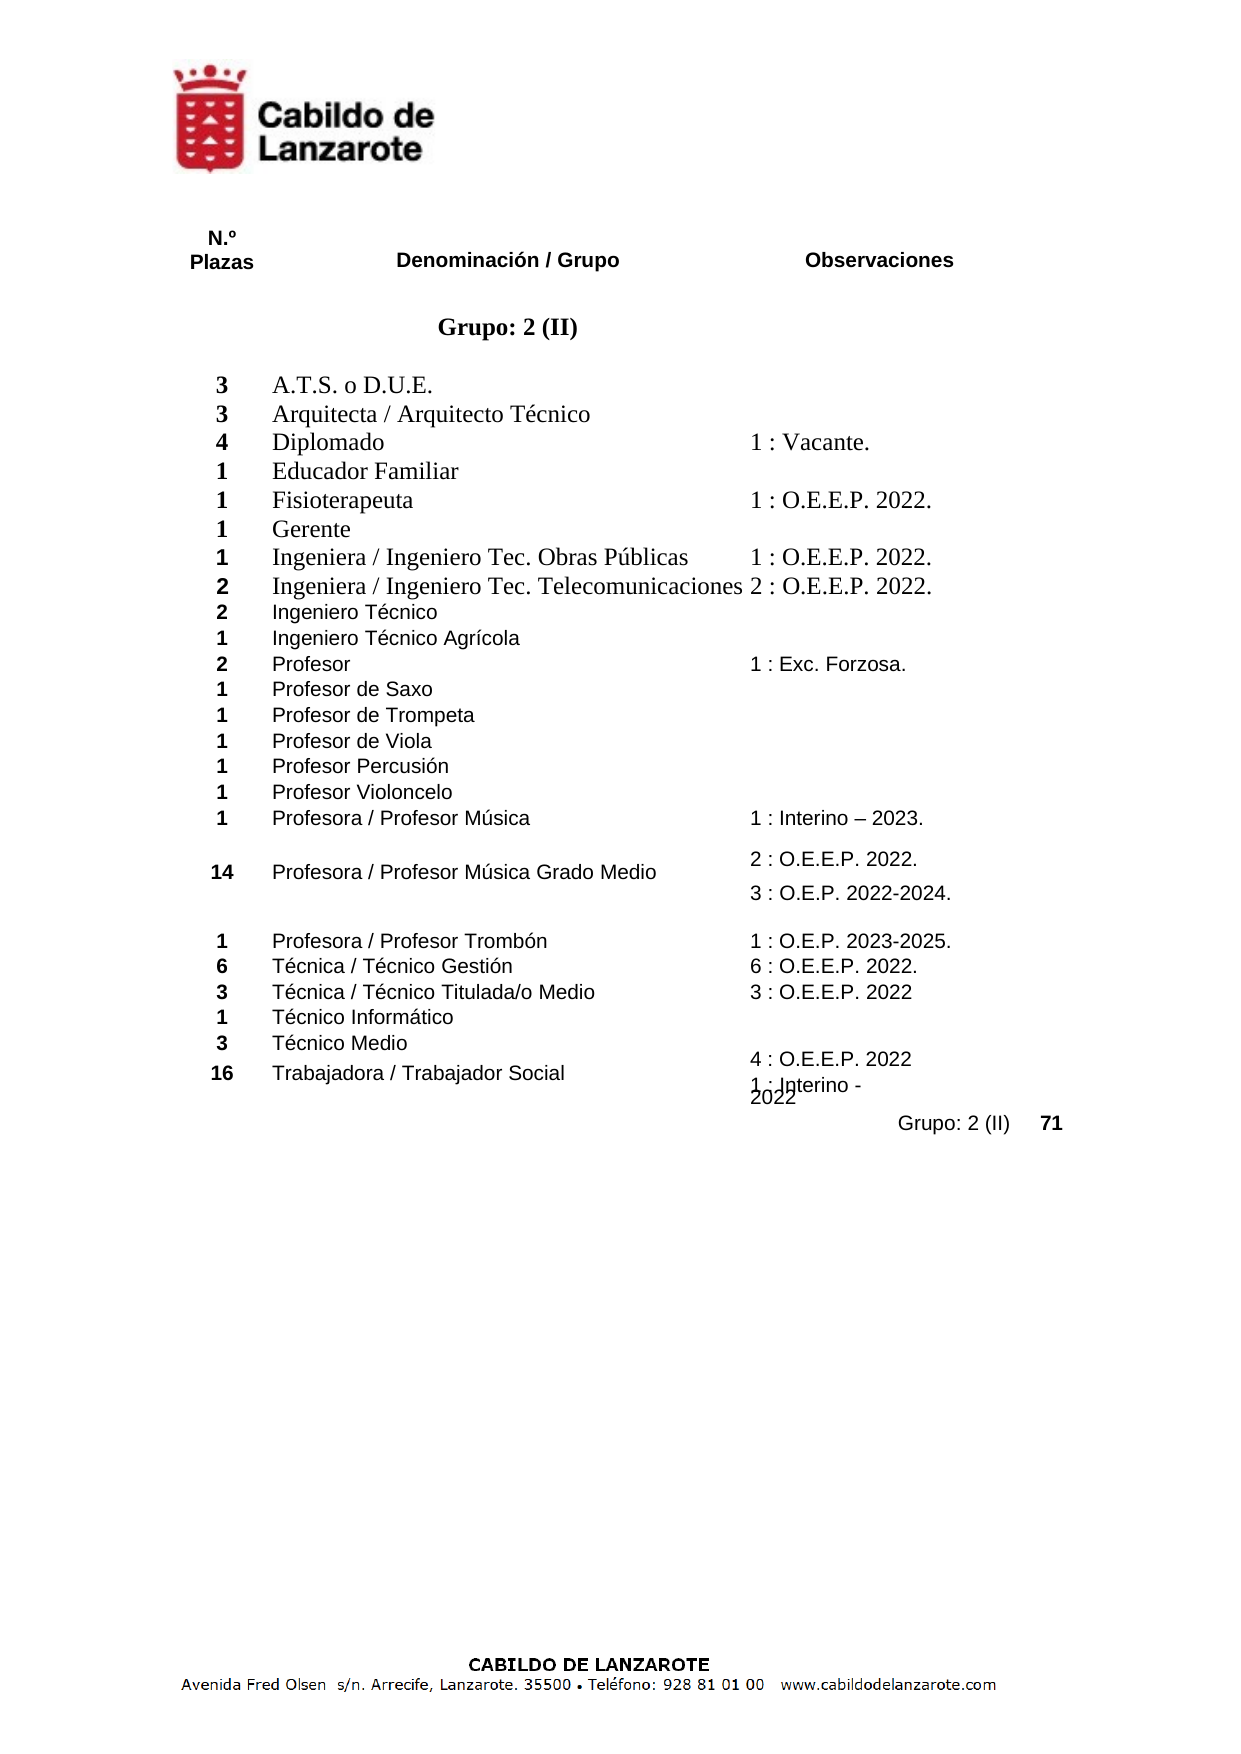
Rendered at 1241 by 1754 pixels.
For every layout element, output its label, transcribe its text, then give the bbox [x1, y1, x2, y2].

text 1 Profesor de Viola [216, 729, 1080, 753]
picture [172, 59, 436, 174]
text Grupo: 2 (II) 71 [175, 1111, 1063, 1135]
subtitle Grupo: 2 (II) [437, 312, 1080, 341]
subtitle N.º Plazas [189, 226, 256, 274]
text 1 Profesor Percusión [216, 754, 1080, 778]
text 2 Ingeniero Técnico [216, 600, 1080, 624]
text 1 Profesora / Profesor Trombón 1 : O.E.P. 2023-2025. [216, 928, 1080, 952]
text 1 Profesor de Saxo [216, 677, 1080, 701]
text 1 Profesora / Profesor Música 1 : Interino – 2023. [216, 806, 1080, 830]
list Diplomado 1 : Vacante. [216, 427, 1080, 456]
text 1 Técnico Informático [216, 1005, 1080, 1029]
text 16 Trabajadora / Trabajador Social 4 : O.E.E.P. 2022 1 : Interino - 2022 [210, 1066, 913, 1109]
list Profesor 1 : Exc. Forzosa. [216, 651, 1080, 675]
text 1 Gerente [216, 514, 1080, 542]
list Ingeniera / Ingeniero Tec. Obras Públicas 1 : O.E.E.P. 2022. [216, 542, 1080, 571]
text 1 Profesor Violoncelo [216, 780, 1080, 804]
list Arquitecta / Arquitecto Técnico [216, 399, 1080, 427]
text 1 Fisioterapeuta 1 : O.E.E.P. 2022. [216, 485, 1080, 514]
text 3 Técnico Medio [216, 1031, 1080, 1054]
text 3 : O.E.P. 2022-2024. [750, 886, 1080, 904]
text 14 Profesora / Profesor Música Grado Medio 2 : O.E.E.P. 2022. [210, 856, 1080, 886]
list Ingeniera / Ingeniero Tec. Telecomunicaciones 2 : O.E.E.P. 2022. [216, 571, 1080, 600]
text 1 Profesor de Trompeta [216, 703, 1080, 727]
text 6 Técnica / Técnico Gestión 6 : O.E.E.P. 2022. [216, 954, 1080, 978]
picture [181, 1658, 996, 1692]
text 3 Técnica / Técnico Titulada/o Medio 3 : O.E.E.P. 2022 [216, 980, 1080, 1004]
list Ingeniero Técnico Agrícola [216, 626, 1080, 650]
text 1 Educador Familiar [216, 456, 1080, 485]
text Denominación / Grupo Observaciones [396, 248, 1080, 272]
text 3 A.T.S. o D.U.E. [216, 370, 1080, 399]
